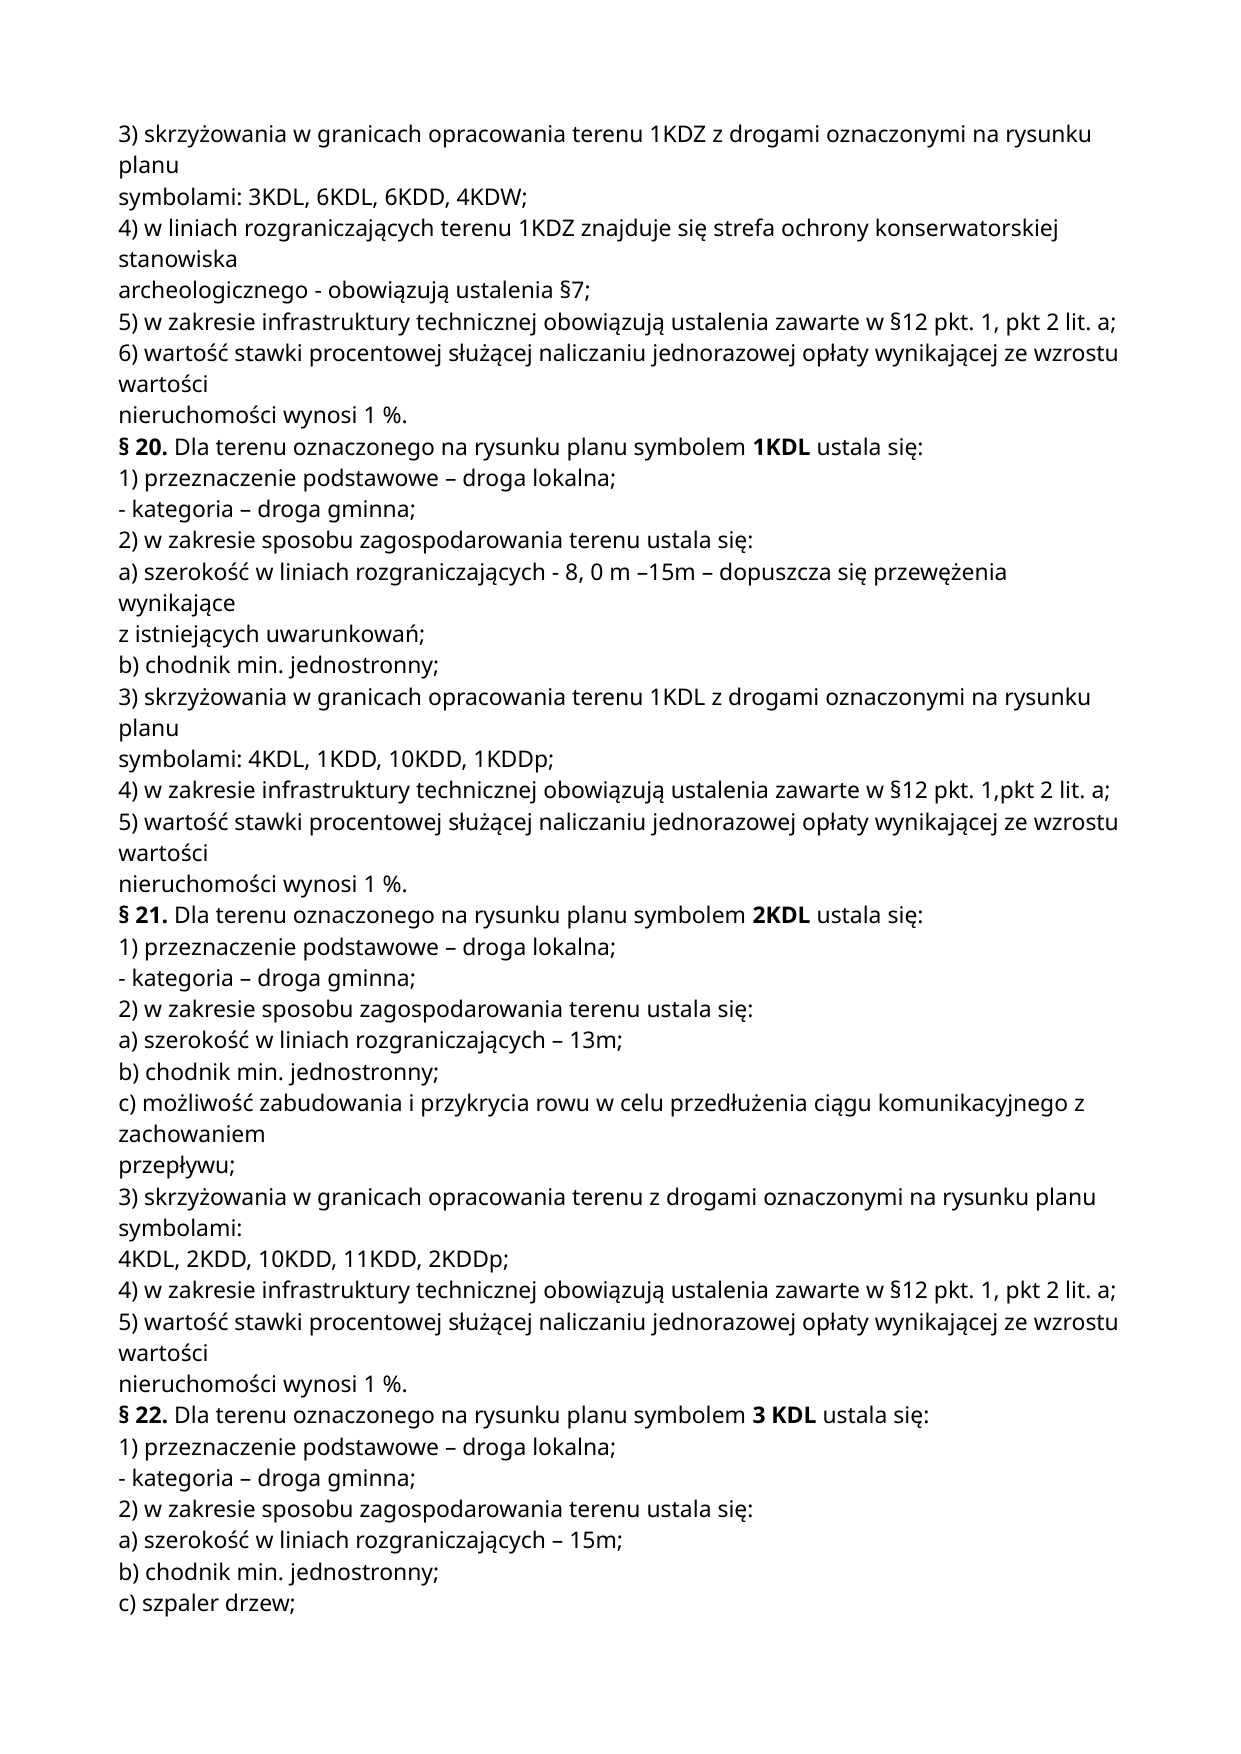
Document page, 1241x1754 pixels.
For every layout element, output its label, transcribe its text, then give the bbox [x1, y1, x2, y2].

text 5) wartość stawki procentowej służącej naliczaniu jednorazowej opłaty wynikającej ze wzrostu wartości [118, 806, 1122, 868]
text 1) przeznaczenie podstawowe – droga lokalna; [118, 931, 1122, 962]
text b) chodnik min. jednostronny; [118, 1056, 1122, 1087]
text 1) przeznaczenie podstawowe – droga lokalna; [118, 1431, 1122, 1462]
text archeologicznego - obowiązują ustalenia §7; [118, 274, 1122, 306]
text 3) skrzyżowania w granicach opracowania terenu 1KDZ z drogami oznaczonymi na rysunku planu [118, 118, 1122, 181]
text a) szerokość w liniach rozgraniczających – 13m; [118, 1024, 1122, 1056]
text b) chodnik min. jednostronny; [118, 1556, 1122, 1587]
text 5) w zakresie infrastruktury technicznej obowiązują ustalenia zawarte w §12 pkt. 1, pkt 2 lit. a; [118, 306, 1122, 337]
text § 21. Dla terenu oznaczonego na rysunku planu symbolem 2KDL ustala się: [118, 899, 1122, 931]
text - kategoria – droga gminna; [118, 962, 1122, 993]
text 4) w zakresie infrastruktury technicznej obowiązują ustalenia zawarte w §12 pkt. 1,pkt 2 lit. a; [118, 774, 1122, 806]
text a) szerokość w liniach rozgraniczających – 15m; [118, 1524, 1122, 1556]
text 6) wartość stawki procentowej służącej naliczaniu jednorazowej opłaty wynikającej ze wzrostu wartości [118, 337, 1122, 399]
text nieruchomości wynosi 1 %. [118, 399, 1122, 431]
text symbolami: 4KDL, 1KDD, 10KDD, 1KDDp; [118, 743, 1122, 774]
text 2) w zakresie sposobu zagospodarowania terenu ustala się: [118, 1493, 1122, 1524]
text 5) wartość stawki procentowej służącej naliczaniu jednorazowej opłaty wynikającej ze wzrostu wartości [118, 1306, 1122, 1368]
text c) możliwość zabudowania i przykrycia rowu w celu przedłużenia ciągu komunikacyjnego z zachowaniem [118, 1087, 1122, 1149]
text 4) w zakresie infrastruktury technicznej obowiązują ustalenia zawarte w §12 pkt. 1, pkt 2 lit. a; [118, 1274, 1122, 1306]
text symbolami: 3KDL, 6KDL, 6KDD, 4KDW; [118, 181, 1122, 212]
text - kategoria – droga gminna; [118, 1462, 1122, 1493]
text 4KDL, 2KDD, 10KDD, 11KDD, 2KDDp; [118, 1243, 1122, 1274]
text 1) przeznaczenie podstawowe – droga lokalna; [118, 462, 1122, 493]
text a) szerokość w liniach rozgraniczających - 8, 0 m –15m – dopuszcza się przewężenia wynikające [118, 556, 1122, 618]
text 3) skrzyżowania w granicach opracowania terenu z drogami oznaczonymi na rysunku planu symbolami: [118, 1181, 1122, 1243]
text 3) skrzyżowania w granicach opracowania terenu 1KDL z drogami oznaczonymi na rysunku planu [118, 681, 1122, 743]
text § 20. Dla terenu oznaczonego na rysunku planu symbolem 1KDL ustala się: [118, 431, 1122, 462]
text 2) w zakresie sposobu zagospodarowania terenu ustala się: [118, 524, 1122, 556]
text nieruchomości wynosi 1 %. [118, 868, 1122, 899]
text nieruchomości wynosi 1 %. [118, 1368, 1122, 1399]
text c) szpaler drzew; [118, 1587, 1122, 1618]
text z istniejących uwarunkowań; [118, 618, 1122, 649]
text § 22. Dla terenu oznaczonego na rysunku planu symbolem 3 KDL ustala się: [118, 1399, 1122, 1431]
text 4) w liniach rozgraniczających terenu 1KDZ znajduje się strefa ochrony konserwatorskiej stanowiska [118, 212, 1122, 274]
text - kategoria – droga gminna; [118, 493, 1122, 524]
text przepływu; [118, 1149, 1122, 1181]
text b) chodnik min. jednostronny; [118, 649, 1122, 681]
text 2) w zakresie sposobu zagospodarowania terenu ustala się: [118, 993, 1122, 1024]
